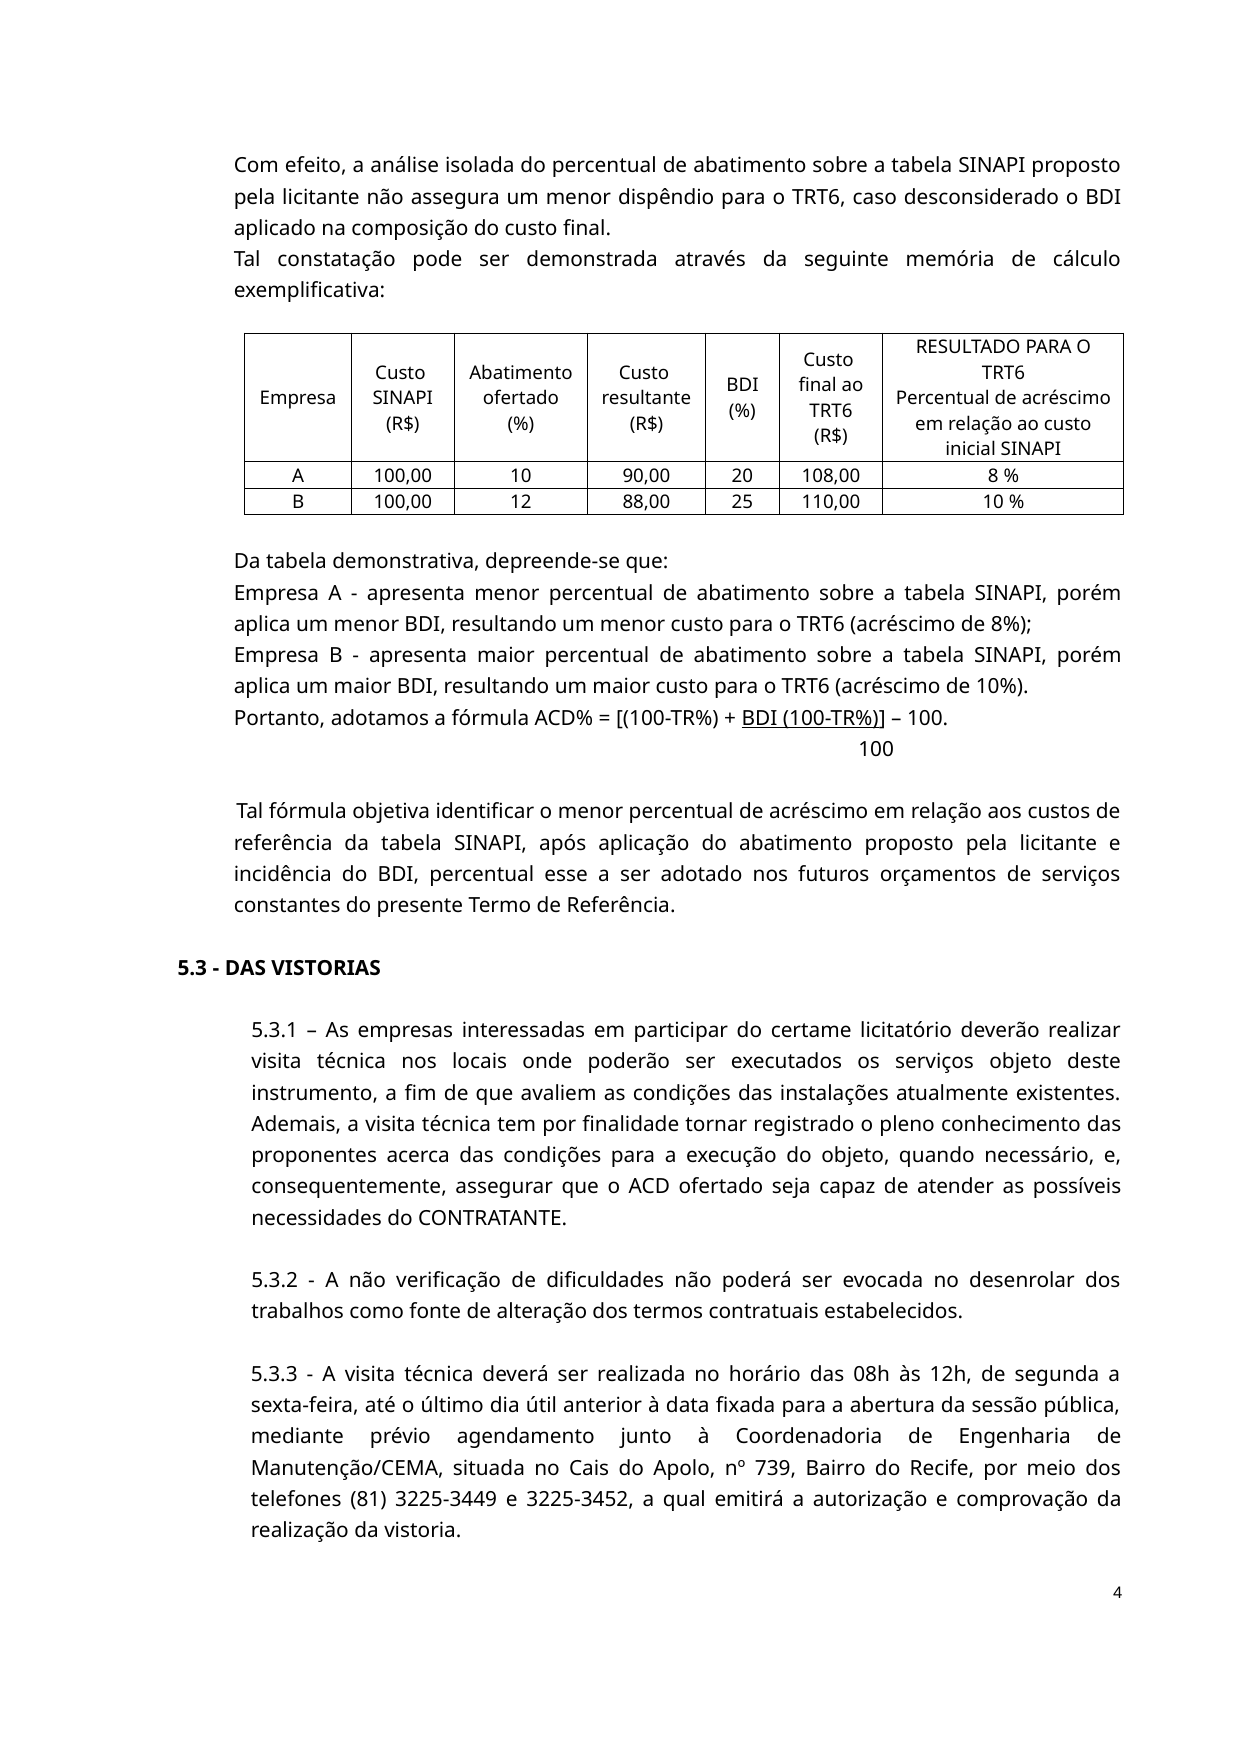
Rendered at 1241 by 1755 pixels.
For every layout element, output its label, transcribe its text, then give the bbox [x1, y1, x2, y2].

table_cell 90,00 [588, 462, 705, 488]
table_header Empresa [245, 334, 351, 461]
table_cell 10 [455, 462, 587, 488]
text Da tabela demonstrativa, depreende-se que: [233, 544, 1122, 575]
table_header Custo SINAPI (R$) [352, 334, 454, 461]
table_cell B [245, 489, 351, 514]
table_cell 8 % [883, 462, 1123, 488]
text 100 [815, 731, 1136, 762]
text Empresa A - apresenta menor percentual de abatimento sobre a tabela SINAPI, porém aplica um menor BDI, resultando um menor custo para o TRT6 (acréscimo de 8%); [233, 575, 1122, 637]
table_cell 108,00 [780, 462, 882, 488]
table_cell 12 [455, 489, 587, 514]
text Tal constatação pode ser demonstrada através da seguinte memória de cálculo exemplificativa: [233, 241, 1122, 304]
table_header Custo resultante (R$) [588, 334, 705, 461]
table_header RESULTADO PARA O TRT6 Percentual de acréscimo em relação ao custo inicial SINAPI [883, 334, 1123, 461]
text Empresa B - apresenta maior percentual de abatimento sobre a tabela SINAPI, porém aplica um maior BDI, resultando um maior custo para o TRT6 (acréscimo de 10%). [233, 637, 1122, 700]
text 5.3.1 – As empresas interessadas em participar do certame licitatório deverão realizar visita técnica nos locais onde poderão ser executados os serviços objeto deste instrumento, a fim de que avaliem as condições das instalações atualmente existentes. Ademais, a visita técnica tem por finalidade tornar registrado o pleno conhecimento das proponentes acerca das condições para a execução do objeto, quando necessário, e, consequentemente, assegurar que o ACD ofertado seja capaz de atender as possíveis necessidades do CONTRATANTE. [251, 1012, 1122, 1231]
text Portanto, adotamos a fórmula ACD% = [(100-TR%) + BDI (100-TR%)] – 100. [233, 700, 1136, 731]
table_cell 25 [706, 489, 779, 514]
table_header Custo final ao TRT6 (R$) [780, 334, 882, 461]
table_cell A [245, 462, 351, 488]
table_cell 20 [706, 462, 779, 488]
text Tal fórmula objetiva identificar o menor percentual de acréscimo em relação aos custos de referência da tabela SINAPI, após aplicação do abatimento proposto pela licitante e incidência do BDI, percentual esse a ser adotado nos futuros orçamentos de serviços constantes do presente Termo de Referência. [233, 794, 1122, 919]
text Com efeito, a análise isolada do percentual de abatimento sobre a tabela SINAPI proposto pela licitante não assegura um menor dispêndio para o TRT6, caso desconsiderado o BDI aplicado na composição do custo final. [233, 148, 1122, 241]
table_cell 10 % [883, 489, 1123, 514]
table_header BDI (%) [706, 334, 779, 461]
text 5.3.3 - A visita técnica deverá ser realizada no horário das 08h às 12h, de segunda a sexta-feira, até o último dia útil anterior à data fixada para a abertura da sessão pública, mediante prévio agendamento junto à Coordenadoria de Engenharia de Manutenção/CEMA, situada no Cais do Apolo, nº 739, Bairro do Recife, por meio dos telefones (81) 3225-3449 e 3225-3452, a qual emitirá a autorização e comprovação da realização da vistoria. [251, 1356, 1122, 1544]
table_cell 88,00 [588, 489, 705, 514]
list 5.3 - DAS VISTORIAS [177, 950, 1125, 981]
table_cell 100,00 [352, 462, 454, 488]
text 5.3.2 - A não verificação de dificuldades não poderá ser evocada no desenrolar dos trabalhos como fonte de alteração dos termos contratuais estabelecidos. [251, 1262, 1122, 1325]
table_cell 100,00 [352, 489, 454, 514]
table_cell 110,00 [780, 489, 882, 514]
table_header Abatimento ofertado (%) [455, 334, 587, 461]
